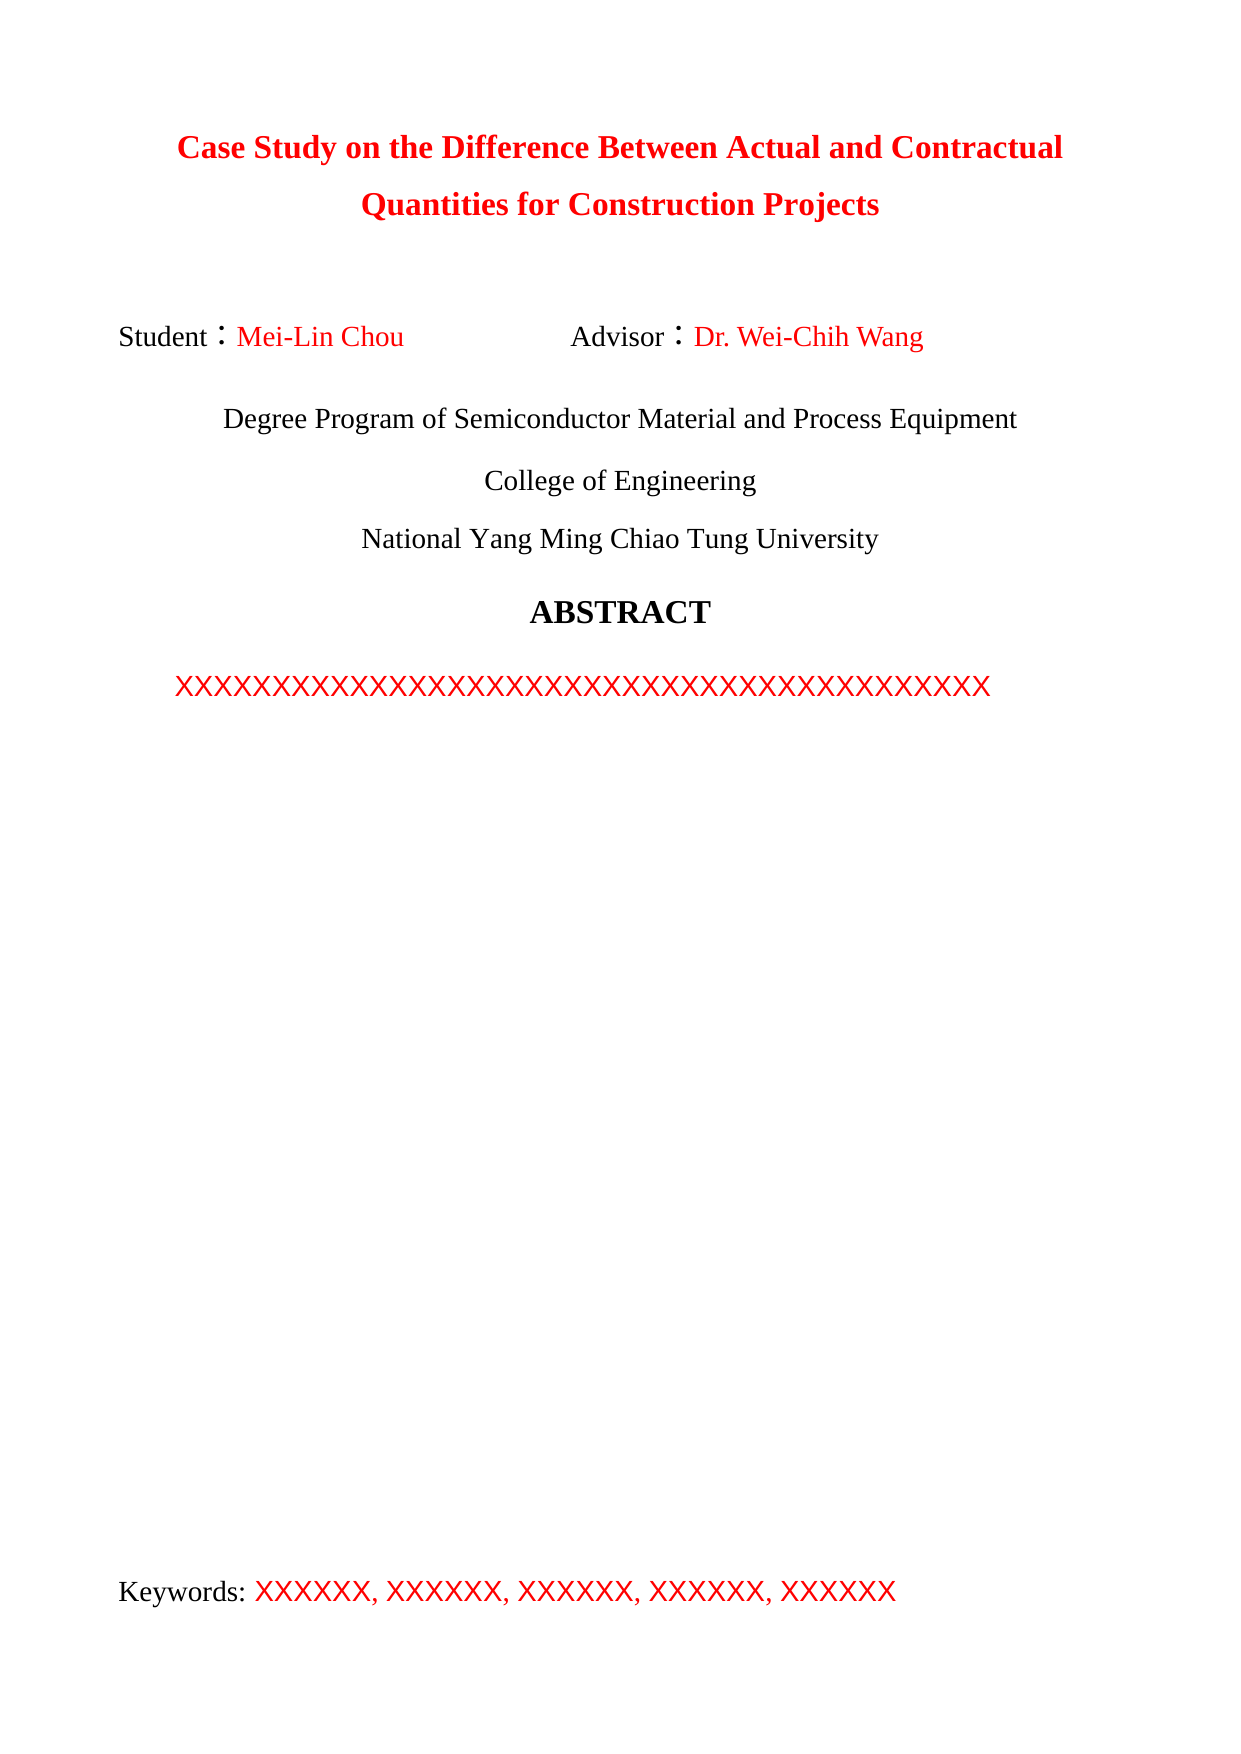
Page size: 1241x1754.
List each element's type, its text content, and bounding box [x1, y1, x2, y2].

text ABSTRACT [118, 593, 1122, 631]
text Student：Mei-Lin Chou Advisor：Dr. Wei-Chih Wang [118, 292, 1095, 355]
text XXXXXXXXXXXXXXXXXXXXXXXXXXXXXXXXXXXXXXXXXX [118, 668, 1122, 702]
text College of Engineering [118, 438, 1122, 501]
text Keywords: XXXXXX, XXXXXX, XXXXXX, XXXXXX, XXXXXX [118, 1574, 1122, 1608]
text Case Study on the Difference Between Actual and Contractual Quantities for Construction Projects [118, 127, 1122, 223]
subtitle Degree Program of Semiconductor Material and Process Equipment [118, 376, 1122, 438]
text National Yang Ming Chiao Tung University [118, 518, 1122, 555]
